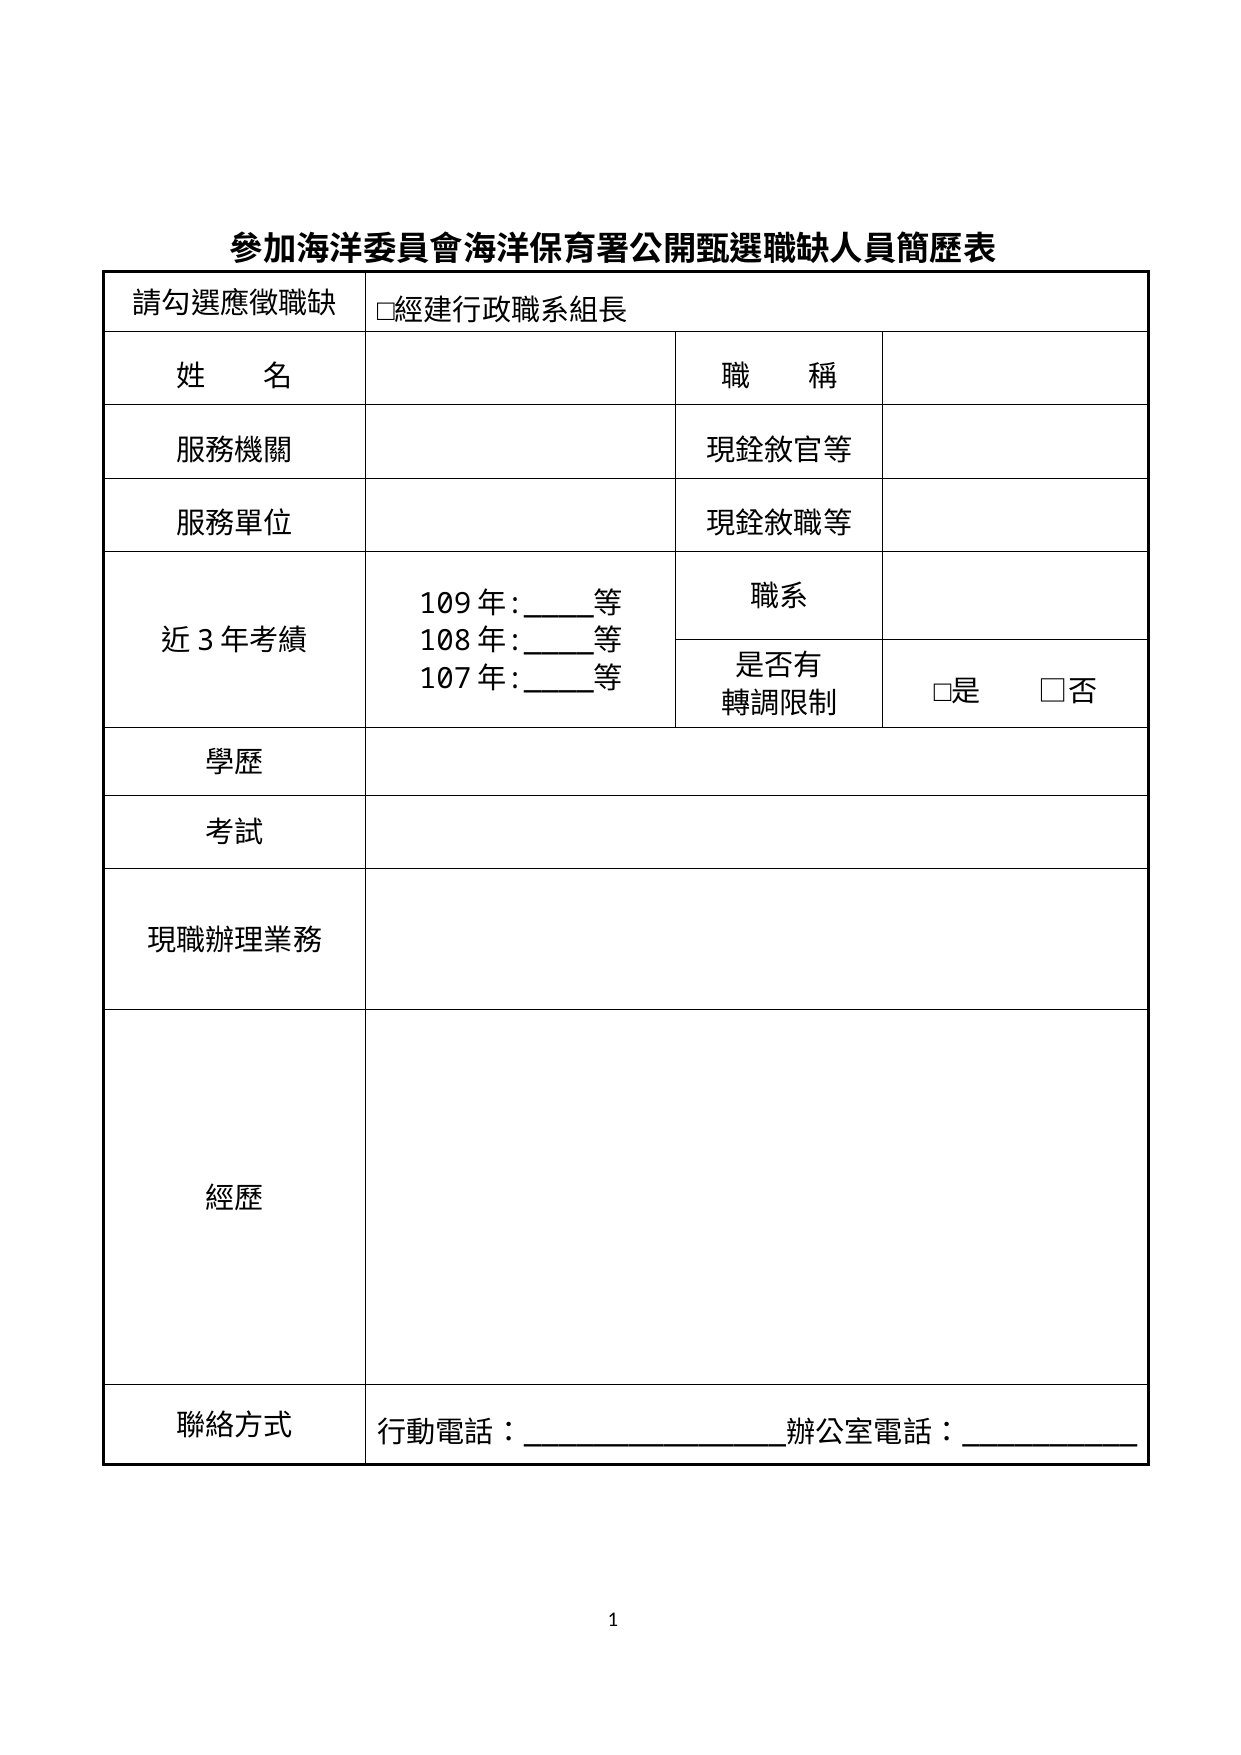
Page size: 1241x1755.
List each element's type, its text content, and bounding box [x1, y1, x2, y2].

table_cell 姓 名 [105, 332, 365, 404]
table_cell [883, 479, 1147, 551]
table_cell 是否有 轉調限制 [676, 640, 882, 727]
text 參加海洋委員會海洋保育署公開甄選職缺人員簡歷表 [103, 216, 1122, 270]
table_cell 經歷 [105, 1010, 365, 1384]
table_header □經建行政職系組長 [366, 273, 1147, 331]
table_cell [366, 479, 675, 551]
table_cell [883, 332, 1147, 404]
table_cell 109年:____等 108年:____等 107年:____等 [366, 552, 675, 727]
table_cell [366, 1010, 1147, 1384]
table_cell [366, 869, 1147, 1009]
table_cell 聯絡方式 [105, 1385, 365, 1462]
table_cell 行動電話：_______________辦公室電話：__________ [366, 1385, 1147, 1462]
table_cell 現職辦理業務 [105, 869, 365, 1009]
table_cell 職系 [676, 552, 882, 639]
table_cell [366, 728, 1147, 794]
table_header 請勾選應徵職缺 [105, 273, 365, 331]
table_cell 學歷 [105, 728, 365, 794]
table_cell 考試 [105, 796, 365, 868]
table_cell 現銓敘官等 [676, 405, 882, 478]
table_cell 職 稱 [676, 332, 882, 404]
table_cell [883, 552, 1147, 639]
table_cell 服務單位 [105, 479, 365, 551]
table_cell 近3年考績 [105, 552, 365, 727]
table_cell [366, 332, 675, 404]
table_cell 現銓敘職等 [676, 479, 882, 551]
table_cell [366, 405, 675, 478]
table_cell 服務機關 [105, 405, 365, 478]
table_cell [883, 405, 1147, 478]
table_cell [366, 796, 1147, 868]
table_cell □是 □否 [883, 640, 1147, 727]
